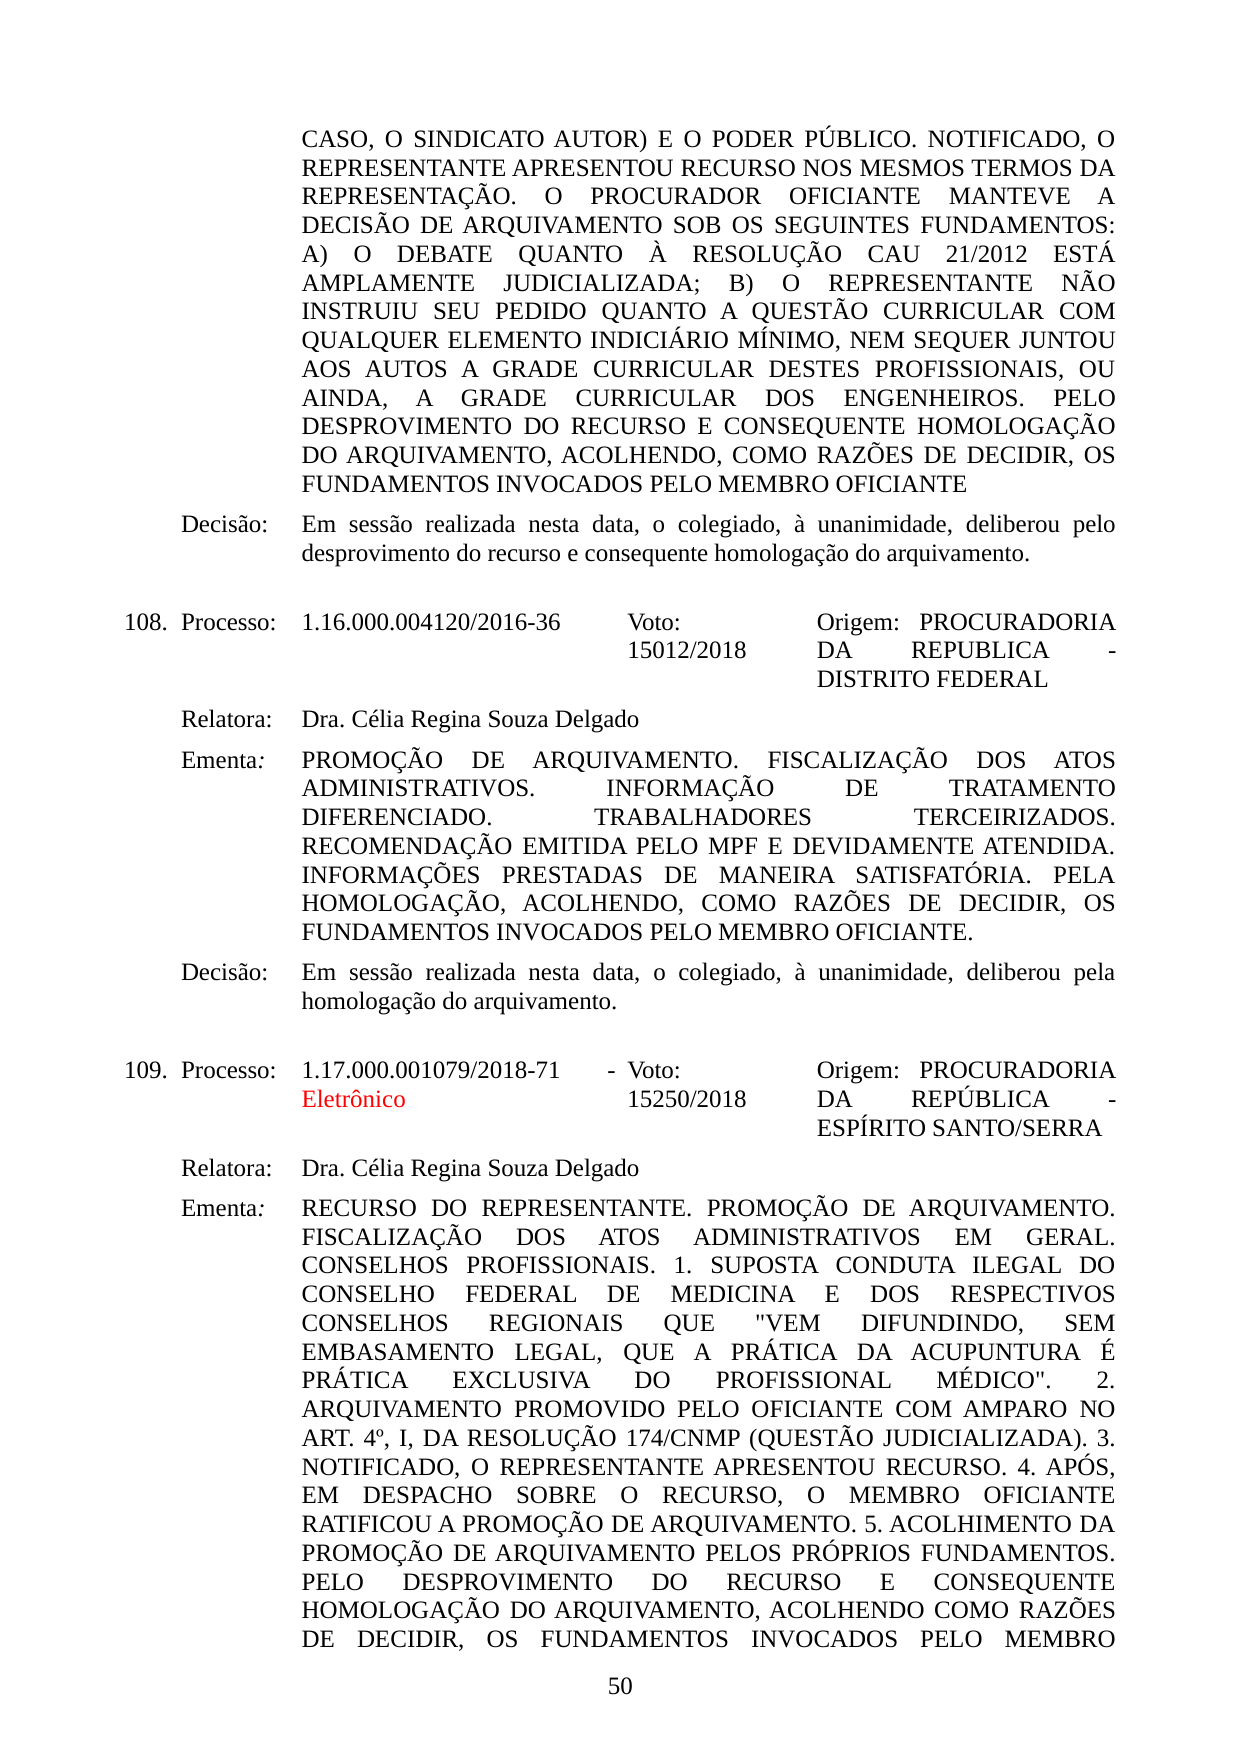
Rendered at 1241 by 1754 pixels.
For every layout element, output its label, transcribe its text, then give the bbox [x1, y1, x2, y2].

table_header Processo: [175, 601, 296, 699]
table_cell Em sessão realizada nesta data, o colegiado, à unanimidade, deliberou pelo desprovimento do recurso e consequente homologação do arquivamento. [296, 503, 1122, 572]
table_cell Decisão: [175, 503, 296, 572]
table_cell [118, 952, 175, 1021]
table_header 1.17.000.001079/2018-71 - Eletrônico [296, 1049, 621, 1147]
table_cell Ementa: [175, 739, 296, 952]
table_header Voto: 15250/2018 [621, 1049, 811, 1147]
table_header 1.16.000.004120/2016-36 [296, 601, 621, 699]
table_cell [175, 118, 296, 503]
table_cell [118, 1187, 175, 1659]
table_header Voto: 15012/2018 [621, 601, 811, 699]
table_cell RECURSO DO REPRESENTANTE. PROMOÇÃO DE ARQUIVAMENTO. FISCALIZAÇÃO DOS ATOS ADMINISTRATIVOS EM GERAL. CONSELHOS PROFISSIONAIS. 1. SUPOSTA CONDUTA ILEGAL DO CONSELHO FEDERAL DE MEDICINA E DOS RESPECTIVOS CONSELHOS REGIONAIS QUE "VEM DIFUNDINDO, SEM EMBASAMENTO LEGAL, QUE A PRÁTICA DA ACUPUNTURA É PRÁTICA EXCLUSIVA DO PROFISSIONAL MÉDICO". 2. ARQUIVAMENTO PROMOVIDO PELO OFICIANTE COM AMPARO NO ART. 4º, I, DA RESOLUÇÃO 174/CNMP (QUESTÃO JUDICIALIZADA). 3. NOTIFICADO, O REPRESENTANTE APRESENTOU RECURSO. 4. APÓS, EM DESPACHO SOBRE O RECURSO, O MEMBRO OFICIANTE RATIFICOU A PROMOÇÃO DE ARQUIVAMENTO. 5. ACOLHIMENTO DA PROMOÇÃO DE ARQUIVAMENTO PELOS PRÓPRIOS FUNDAMENTOS. PELO DESPROVIMENTO DO RECURSO E CONSEQUENTE HOMOLOGAÇÃO DO ARQUIVAMENTO, ACOLHENDO COMO RAZÕES DE DECIDIR, OS FUNDAMENTOS INVOCADOS PELO MEMBRO [296, 1187, 1122, 1659]
table_header 109. [118, 1049, 175, 1147]
table_cell Dra. Célia Regina Souza Delgado [296, 699, 1122, 739]
table_cell [118, 1147, 175, 1187]
table_cell Decisão: [175, 952, 296, 1021]
table_cell [118, 739, 175, 952]
table_cell [118, 118, 175, 503]
table_header Processo: [175, 1049, 296, 1147]
table_header Origem: PROCURADORIA DA REPUBLICA - DISTRITO FEDERAL [811, 601, 1122, 699]
table_cell Dra. Célia Regina Souza Delgado [296, 1147, 1122, 1187]
table_cell [118, 503, 175, 572]
table_cell Relatora: [175, 1147, 296, 1187]
table_cell PROMOÇÃO DE ARQUIVAMENTO. FISCALIZAÇÃO DOS ATOS ADMINISTRATIVOS. INFORMAÇÃO DE TRATAMENTO DIFERENCIADO. TRABALHADORES TERCEIRIZADOS. RECOMENDAÇÃO EMITIDA PELO MPF E DEVIDAMENTE ATENDIDA. INFORMAÇÕES PRESTADAS DE MANEIRA SATISFATÓRIA. PELA HOMOLOGAÇÃO, ACOLHENDO, COMO RAZÕES DE DECIDIR, OS FUNDAMENTOS INVOCADOS PELO MEMBRO OFICIANTE. [296, 739, 1122, 952]
table_cell Em sessão realizada nesta data, o colegiado, à unanimidade, deliberou pela homologação do arquivamento. [296, 952, 1122, 1021]
table_cell [118, 699, 175, 739]
table_cell Relatora: [175, 699, 296, 739]
table_cell CASO, O SINDICATO AUTOR) E O PODER PÚBLICO. NOTIFICADO, O REPRESENTANTE APRESENTOU RECURSO NOS MESMOS TERMOS DA REPRESENTAÇÃO. O PROCURADOR OFICIANTE MANTEVE A DECISÃO DE ARQUIVAMENTO SOB OS SEGUINTES FUNDAMENTOS: A) O DEBATE QUANTO À RESOLUÇÃO CAU 21/2012 ESTÁ AMPLAMENTE JUDICIALIZADA; B) O REPRESENTANTE NÃO INSTRUIU SEU PEDIDO QUANTO A QUESTÃO CURRICULAR COM QUALQUER ELEMENTO INDICIÁRIO MÍNIMO, NEM SEQUER JUNTOU AOS AUTOS A GRADE CURRICULAR DESTES PROFISSIONAIS, OU AINDA, A GRADE CURRICULAR DOS ENGENHEIROS. PELO DESPROVIMENTO DO RECURSO E CONSEQUENTE HOMOLOGAÇÃO DO ARQUIVAMENTO, ACOLHENDO, COMO RAZÕES DE DECIDIR, OS FUNDAMENTOS INVOCADOS PELO MEMBRO OFICIANTE [296, 118, 1122, 503]
table_header Origem: PROCURADORIA DA REPÚBLICA - ESPÍRITO SANTO/SERRA [811, 1049, 1122, 1147]
table_header 108. [118, 601, 175, 699]
table_cell Ementa: [175, 1187, 296, 1659]
